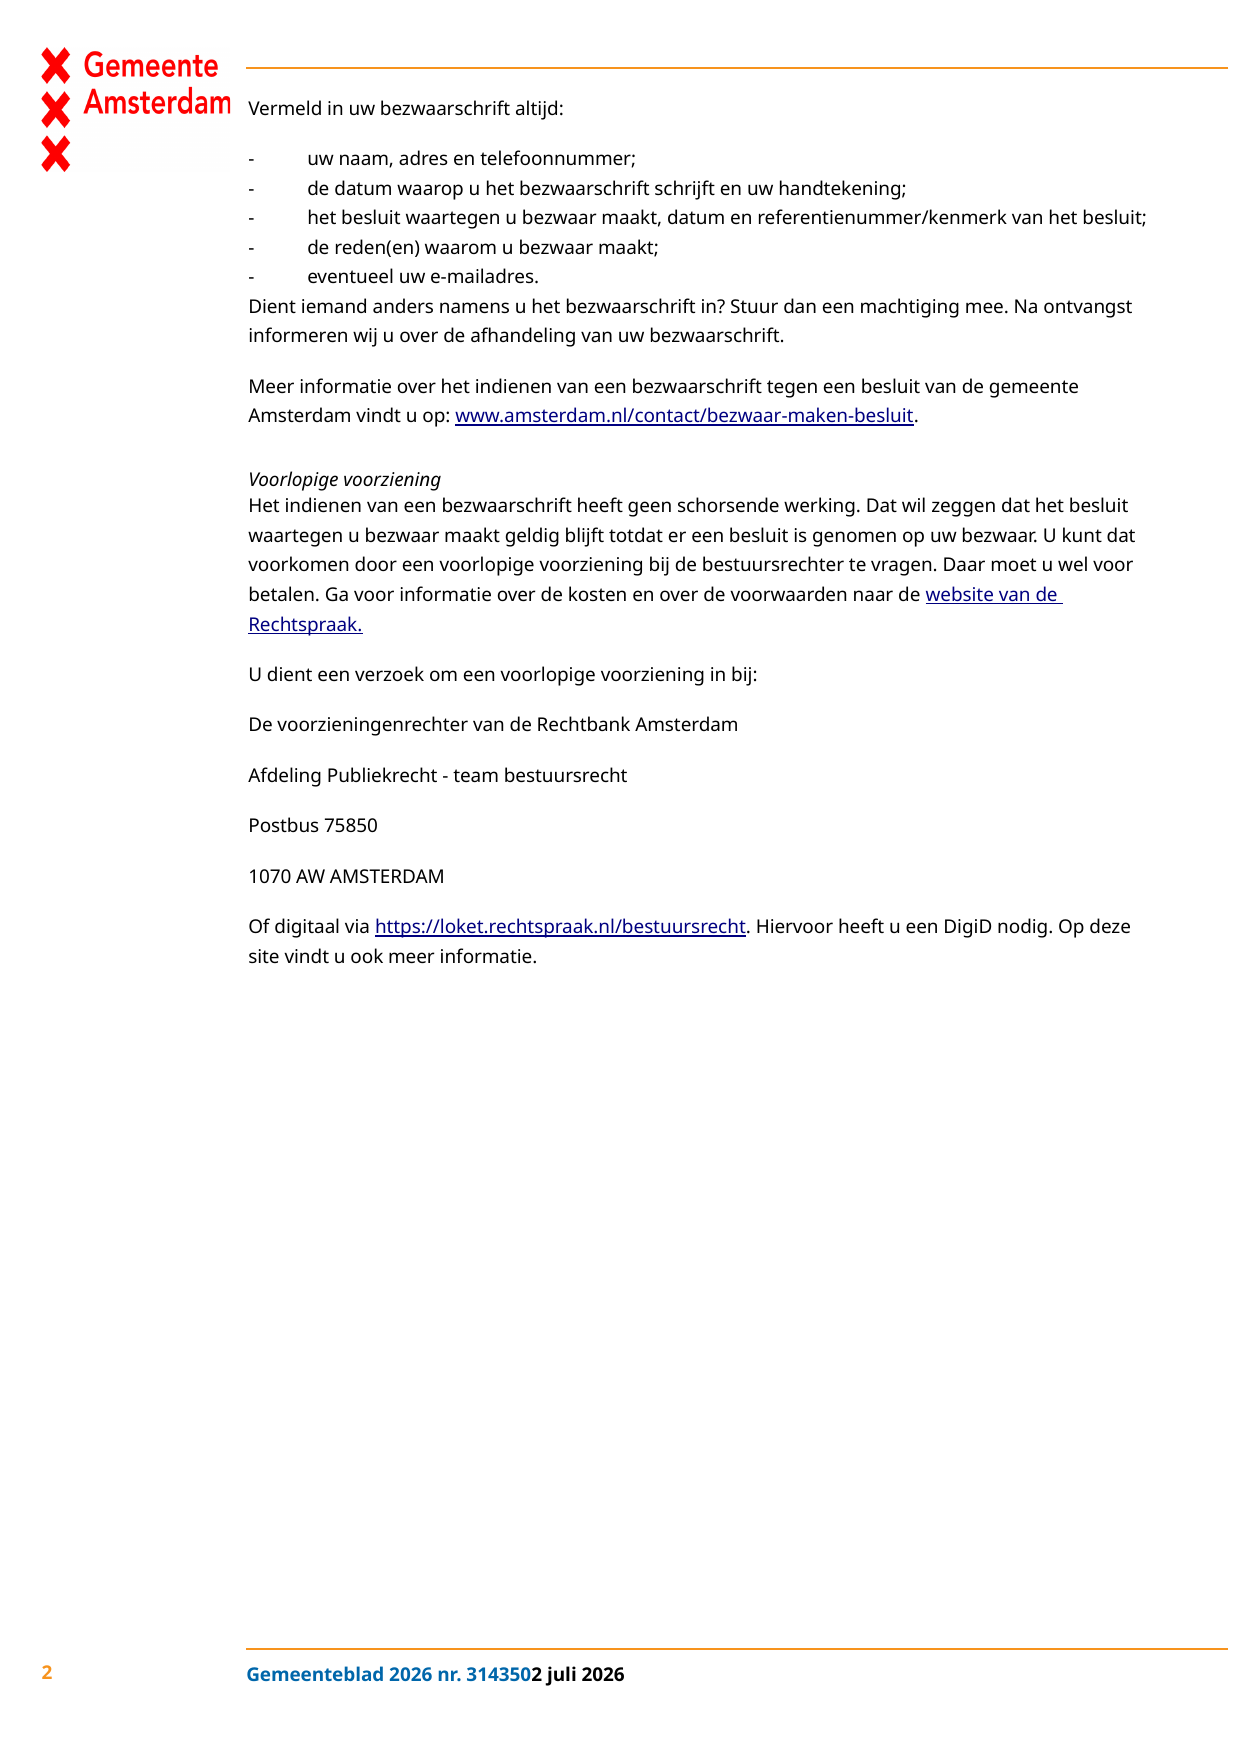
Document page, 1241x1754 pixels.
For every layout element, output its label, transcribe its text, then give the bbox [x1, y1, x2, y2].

list uw naam, adres en telefoonnummer; [248, 145, 1152, 171]
picture [41, 47, 231, 172]
text Het indienen van een bezwaarschrift heeft geen schorsende werking. Dat wil zeggen dat het besluit waartegen u bezwaar maakt geldig blijft totdat er een besluit is genomen op uw bezwaar. U kunt dat voorkomen door een voorlopige voorziening bij de bestuursrechter te vragen. Daar moet u wel voor betalen. Ga voor informatie over de kosten en over de voorwaarden naar de website van de Rechtspraak. [248, 492, 1152, 636]
text Dient iemand anders namens u het bezwaarschrift in? Stuur dan een machtiging mee. Na ontvangst informeren wij u over de afhandeling van uw bezwaarschrift. [248, 293, 1152, 348]
text Vermeld in uw bezwaarschrift altijd: [248, 95, 1152, 121]
text Afdeling Publiekrecht - team bestuursrecht [248, 762, 1152, 788]
text Of digitaal via https://loket.rechtspraak.nl/bestuursrecht. Hiervoor heeft u een DigiD nodig. Op deze site vindt u ook meer informatie. [248, 913, 1152, 968]
text 1070 AW AMSTERDAM [248, 863, 1152, 888]
list de reden(en) waarom u bezwaar maakt; [248, 234, 1152, 260]
list het besluit waartegen u bezwaar maakt, datum en referentienummer/kenmerk van het besluit; [248, 204, 1152, 230]
list eventueel uw e-mailadres. [248, 263, 1152, 289]
text Postbus 75850 [248, 812, 1152, 838]
list de datum waarop u het bezwaarschrift schrijft en uw handtekening; [248, 175, 1152, 201]
text Meer informatie over het indienen van een bezwaarschrift tegen een besluit van de gemeente Amsterdam vindt u op: www.amsterdam.nl/contact/bezwaar-maken-besluit. [248, 373, 1152, 428]
text Voorlopige voorziening [248, 467, 1152, 492]
text De voorzieningenrechter van de Rechtbank Amsterdam [248, 712, 1152, 737]
text U dient een verzoek om een voorlopige voorziening in bij: [248, 661, 1152, 687]
